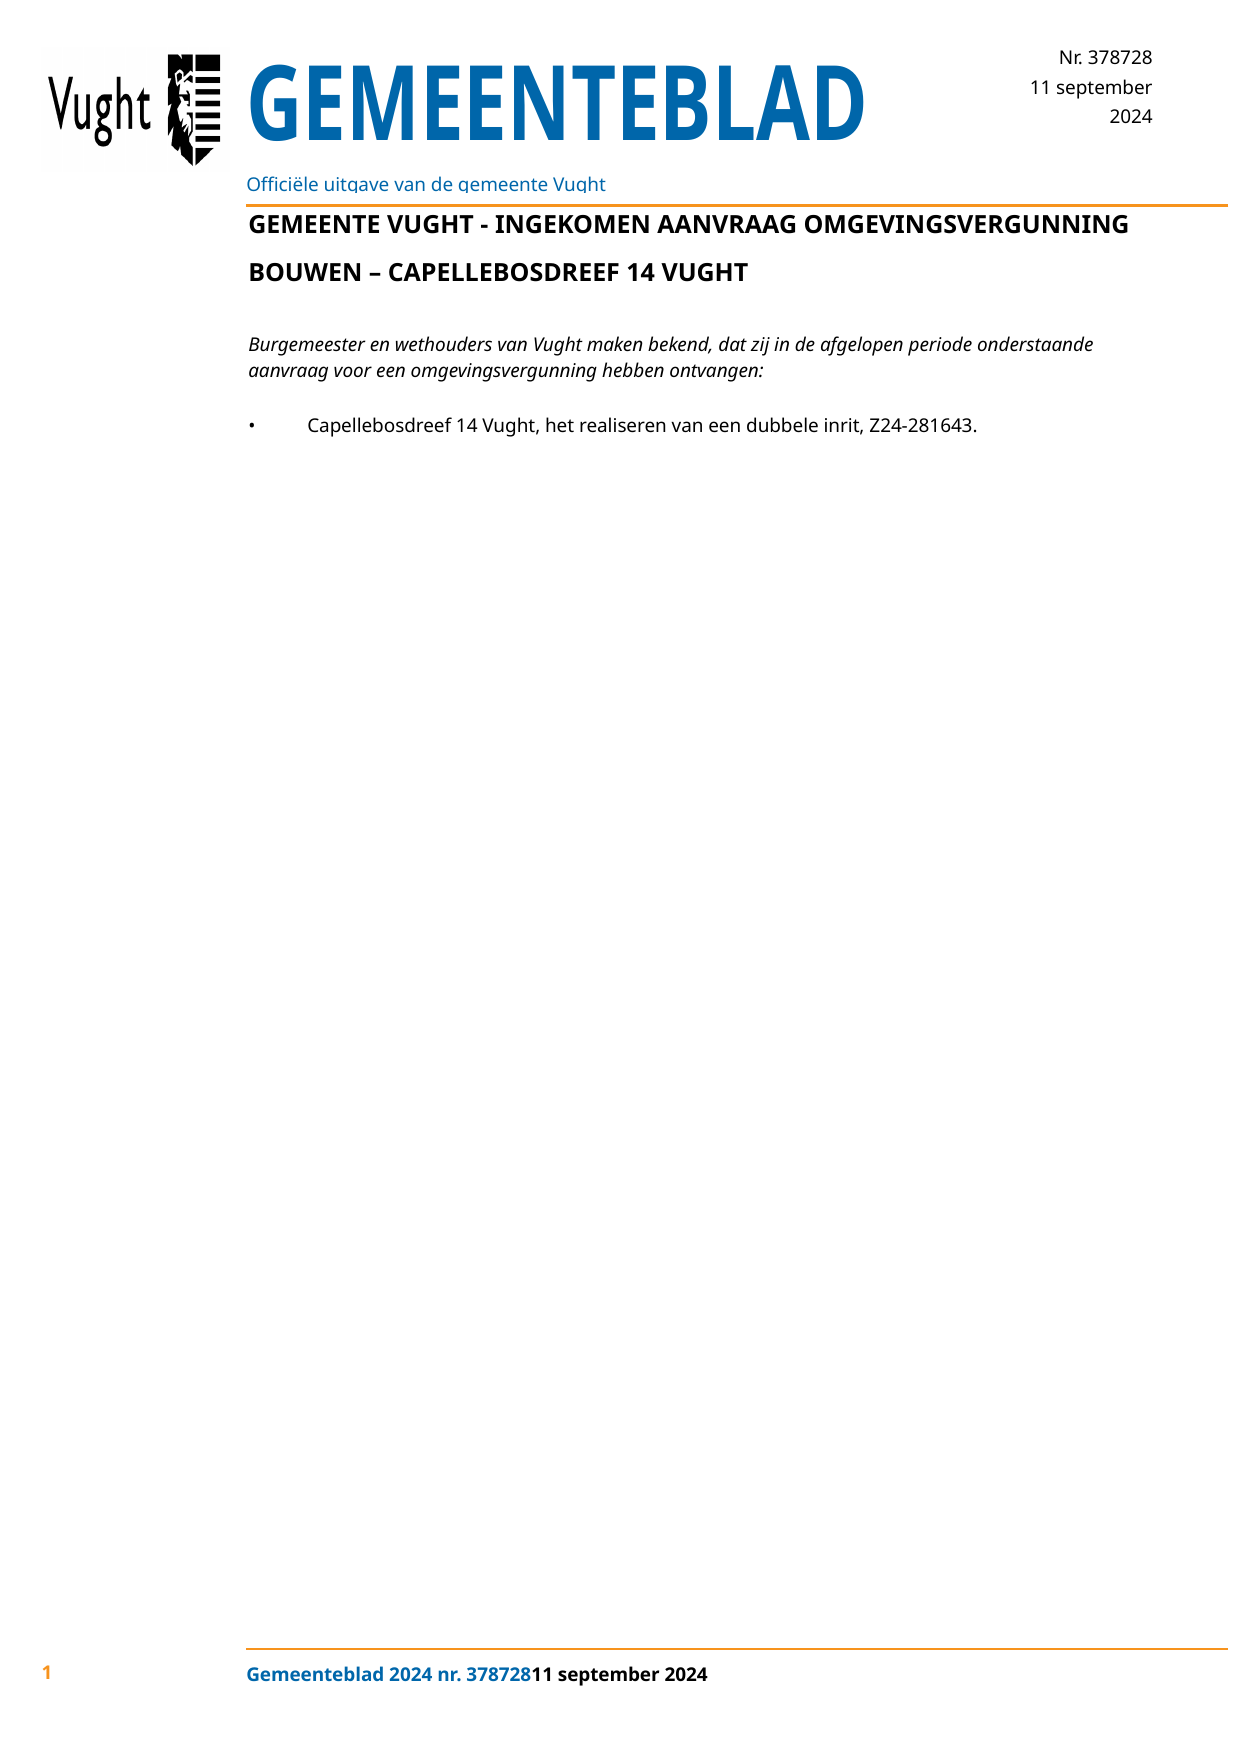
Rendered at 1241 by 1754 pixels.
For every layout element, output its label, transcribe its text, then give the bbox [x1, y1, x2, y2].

list Capellebosdreef 14 Vught, het realiseren van een dubbele inrit, Z24-281643. [248, 412, 1152, 438]
text GEMEENTE VUGHT - INGEKOMEN AANVRAAG OMGEVINGSVERGUNNING BOUWEN – CAPELLEBOSDREEF 14 VUGHT [248, 207, 1152, 288]
picture [41, 47, 231, 172]
text Burgemeester en wethouders van Vught maken bekend, dat zij in de afgelopen periode onderstaande aanvraag voor een omgevingsvergunning hebben ontvangen: [248, 331, 1152, 383]
